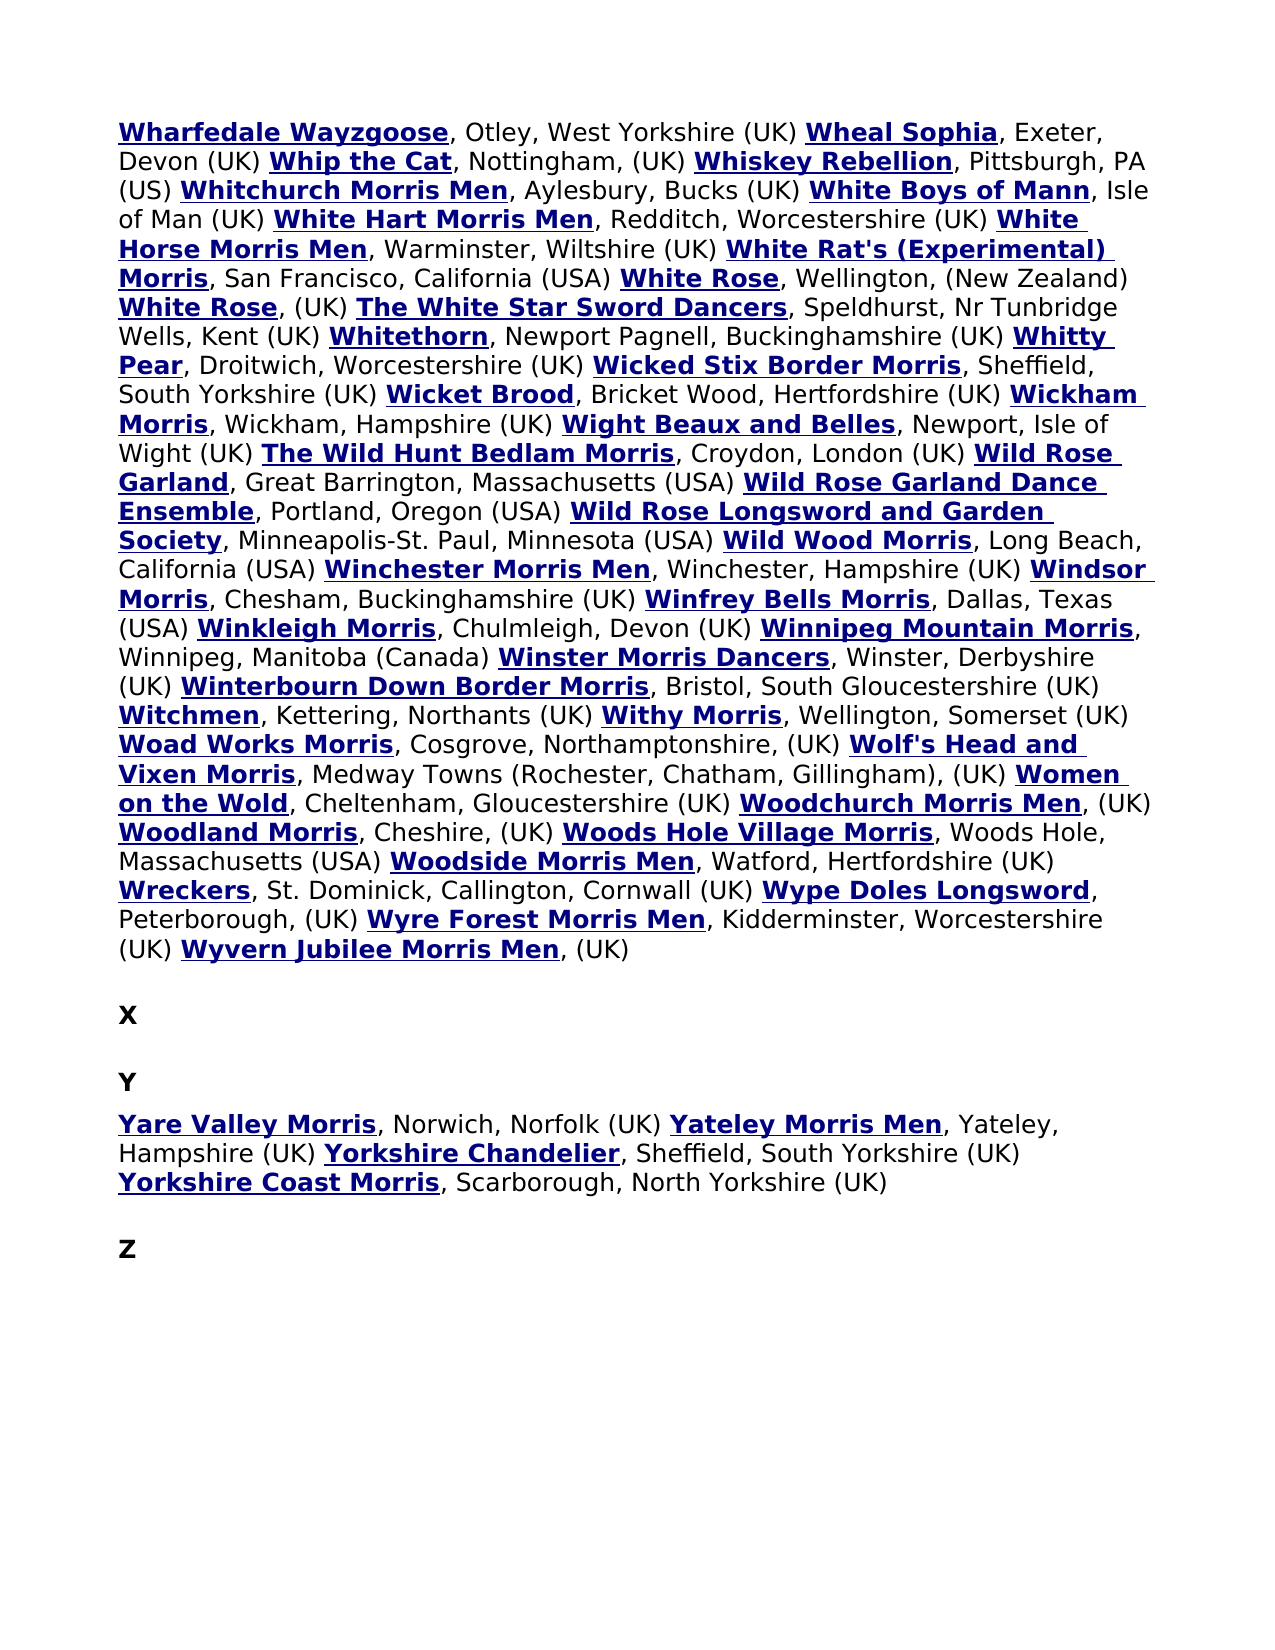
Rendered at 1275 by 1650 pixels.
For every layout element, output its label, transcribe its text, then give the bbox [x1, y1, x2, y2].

subtitle Z [118, 1235, 1157, 1264]
text Wharfedale Wayzgoose, Otley, West Yorkshire (UK) Wheal Sophia, Exeter, Devon (UK) Whip the Cat, Nottingham, (UK) Whiskey Rebellion, Pittsburgh, PA (US) Whitchurch Morris Men, Aylesbury, Bucks (UK) White Boys of Mann, Isle of Man (UK) White Hart Morris Men, Redditch, Worcestershire (UK) White Horse Morris Men, Warminster, Wiltshire (UK) White Rat's (Experimental) Morris, San Francisco, California (USA) White Rose, Wellington, (New Zealand) White Rose, (UK) The White Star Sword Dancers, Speldhurst, Nr Tunbridge Wells, Kent (UK) Whitethorn, Newport Pagnell, Buckinghamshire (UK) Whitty Pear, Droitwich, Worcestershire (UK) Wicked Stix Border Morris, Sheffield, South Yorkshire (UK) Wicket Brood, Bricket Wood, Hertfordshire (UK) Wickham Morris, Wickham, Hampshire (UK) Wight Beaux and Belles, Newport, Isle of Wight (UK) The Wild Hunt Bedlam Morris, Croydon, London (UK) Wild Rose Garland, Great Barrington, Massachusetts (USA) Wild Rose Garland Dance Ensemble, Portland, Oregon (USA) Wild Rose Longsword and Garden Society, Minneapolis-St. Paul, Minnesota (USA) Wild Wood Morris, Long Beach, California (USA) Winchester Morris Men, Winchester, Hampshire (UK) Windsor Morris, Chesham, Buckinghamshire (UK) Winfrey Bells Morris, Dallas, Texas (USA) Winkleigh Morris, Chulmleigh, Devon (UK) Winnipeg Mountain Morris, Winnipeg, Manitoba (Canada) Winster Morris Dancers, Winster, Derbyshire (UK) Winterbourn Down Border Morris, Bristol, South Gloucestershire (UK) Witchmen, Kettering, Northants (UK) Withy Morris, Wellington, Somerset (UK) Woad Works Morris, Cosgrove, Northamptonshire, (UK) Wolf's Head and Vixen Morris, Medway Towns (Rochester, Chatham, Gillingham), (UK) Women on the Wold, Cheltenham, Gloucestershire (UK) Woodchurch Morris Men, (UK) Woodland Morris, Cheshire, (UK) Woods Hole Village Morris, Woods Hole, Massachusetts (USA) Woodside Morris Men, Watford, Hertfordshire (UK) Wreckers, St. Dominick, Callington, Cornwall (UK) Wype Doles Longsword, Peterborough, (UK) Wyre Forest Morris Men, Kidderminster, Worcestershire (UK) Wyvern Jubilee Morris Men, (UK) [118, 118, 1157, 964]
subtitle Y [118, 1068, 1157, 1097]
subtitle X [118, 1001, 1157, 1031]
text Yare Valley Morris, Norwich, Norfolk (UK) Yateley Morris Men, Yateley, Hampshire (UK) Yorkshire Chandelier, Sheffield, South Yorkshire (UK) Yorkshire Coast Morris, Scarborough, North Yorkshire (UK) [118, 1110, 1157, 1197]
